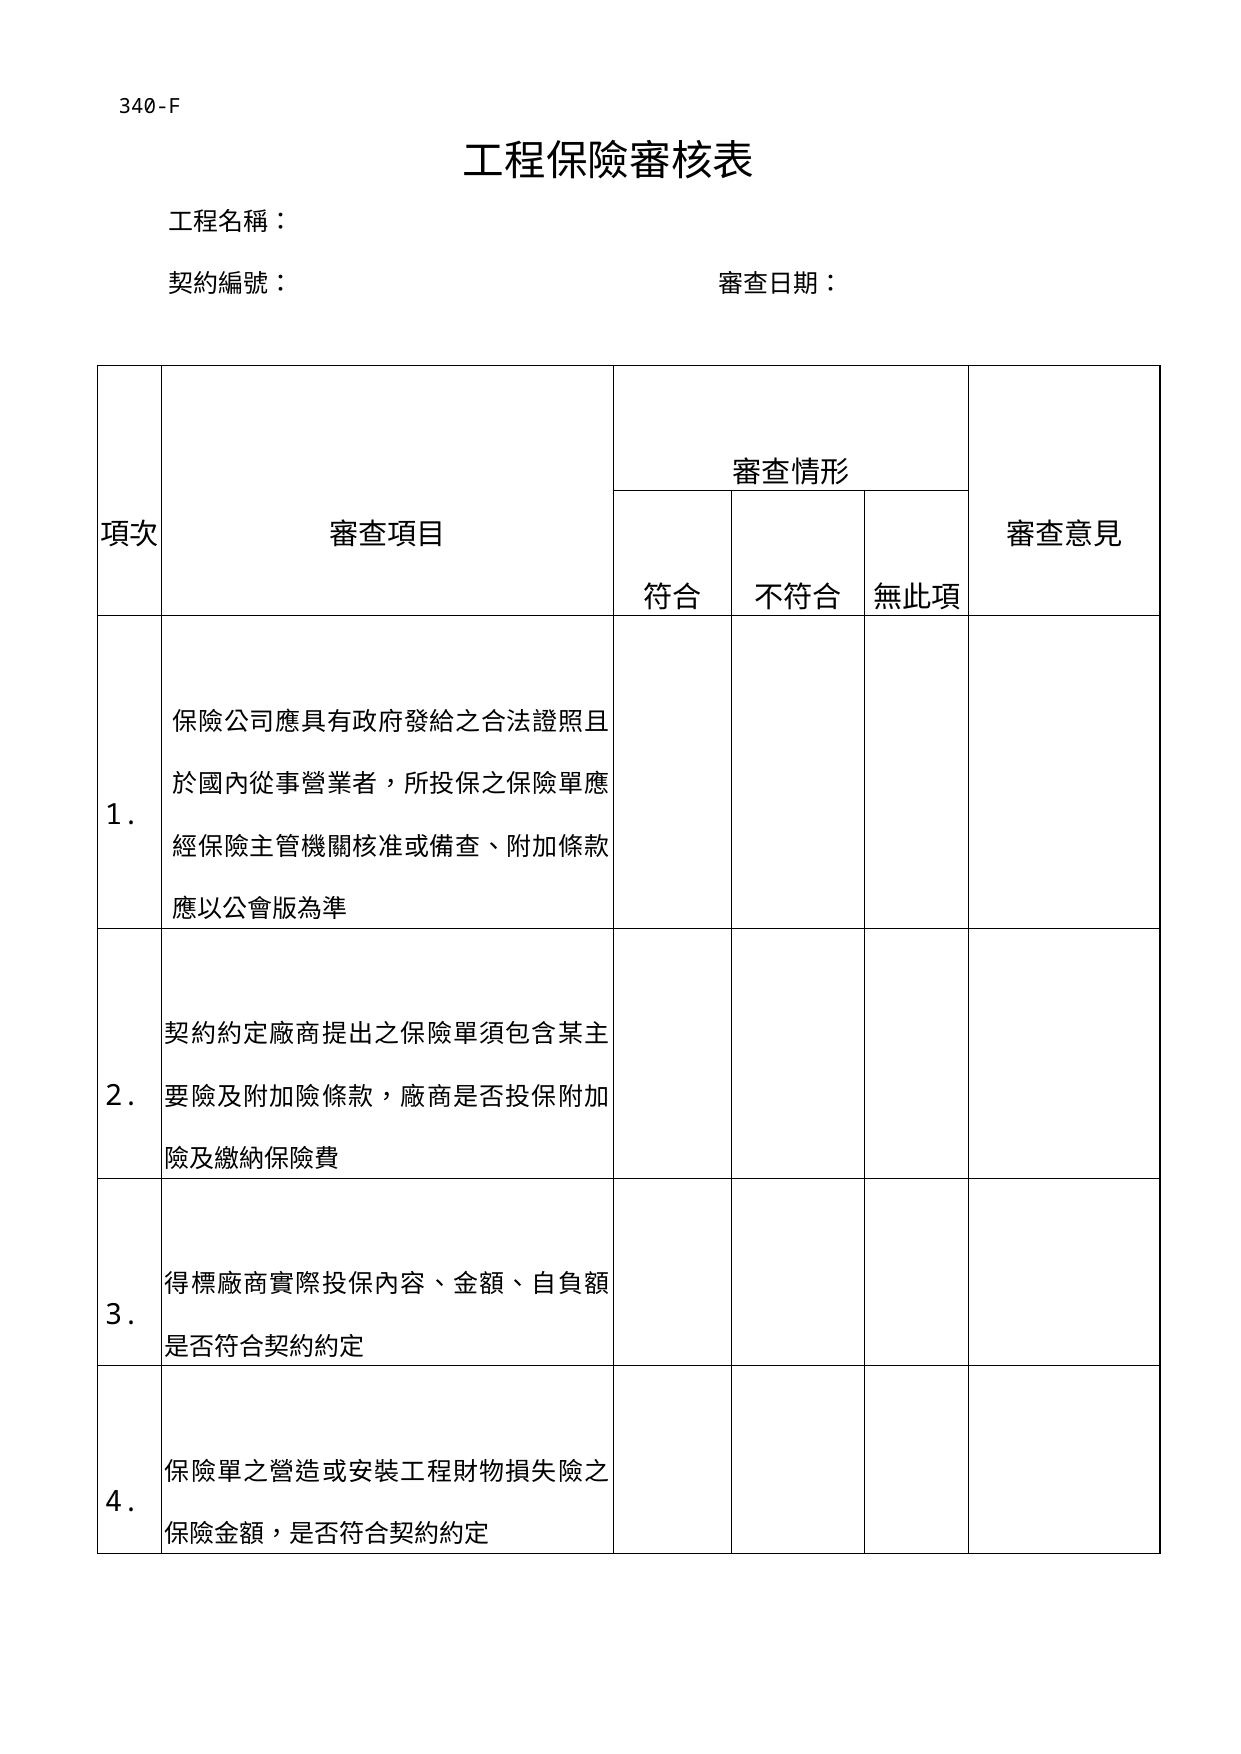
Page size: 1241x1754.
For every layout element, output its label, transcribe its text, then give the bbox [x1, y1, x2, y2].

table_cell [98, 1366, 161, 1553]
table_header 審查項目 [162, 366, 613, 615]
text 工程保險審核表 [153, 115, 1063, 178]
table_cell [969, 929, 1159, 1178]
text 工程名稱： [109, 178, 1063, 240]
table_cell [614, 1179, 731, 1365]
table_cell [969, 1366, 1159, 1553]
table_header 審查意見 [969, 366, 1159, 615]
table_cell [614, 929, 731, 1178]
table_cell [969, 616, 1159, 928]
table_cell 契約約定廠商提出之保險單須包含某主要險及附加險條款，廠商是否投保附加險及繳納保險費 [162, 929, 613, 1178]
table_cell 不符合 [732, 491, 864, 615]
table_cell [865, 929, 968, 1178]
table_cell [614, 1366, 731, 1553]
table_cell [98, 1179, 161, 1365]
table_cell [98, 929, 161, 1178]
table_cell [865, 1366, 968, 1553]
table_cell 保險單之營造或安裝工程財物損失險之保險金額，是否符合契約約定 [162, 1366, 613, 1553]
table_cell [732, 1179, 864, 1365]
table_header 審查情形 [614, 366, 968, 490]
table_cell [865, 616, 968, 928]
table_cell [614, 616, 731, 928]
table_header 項次 [98, 366, 161, 615]
table_cell [865, 1179, 968, 1365]
table_cell 保險公司應具有政府發給之合法證照且於國內從事營業者，所投保之保險單應經保險主管機關核准或備查、附加條款應以公會版為準 [162, 616, 613, 928]
table_cell [732, 616, 864, 928]
table_cell 無此項 [865, 491, 968, 615]
table_cell [732, 929, 864, 1178]
table_cell [969, 1179, 1159, 1365]
text 契約編號： 審查日期： [153, 240, 1063, 303]
table_cell [732, 1366, 864, 1553]
table_cell 符合 [614, 491, 731, 615]
table_cell [98, 616, 161, 928]
table_cell 得標廠商實際投保內容、金額、自負額是否符合契約約定 [162, 1179, 613, 1365]
